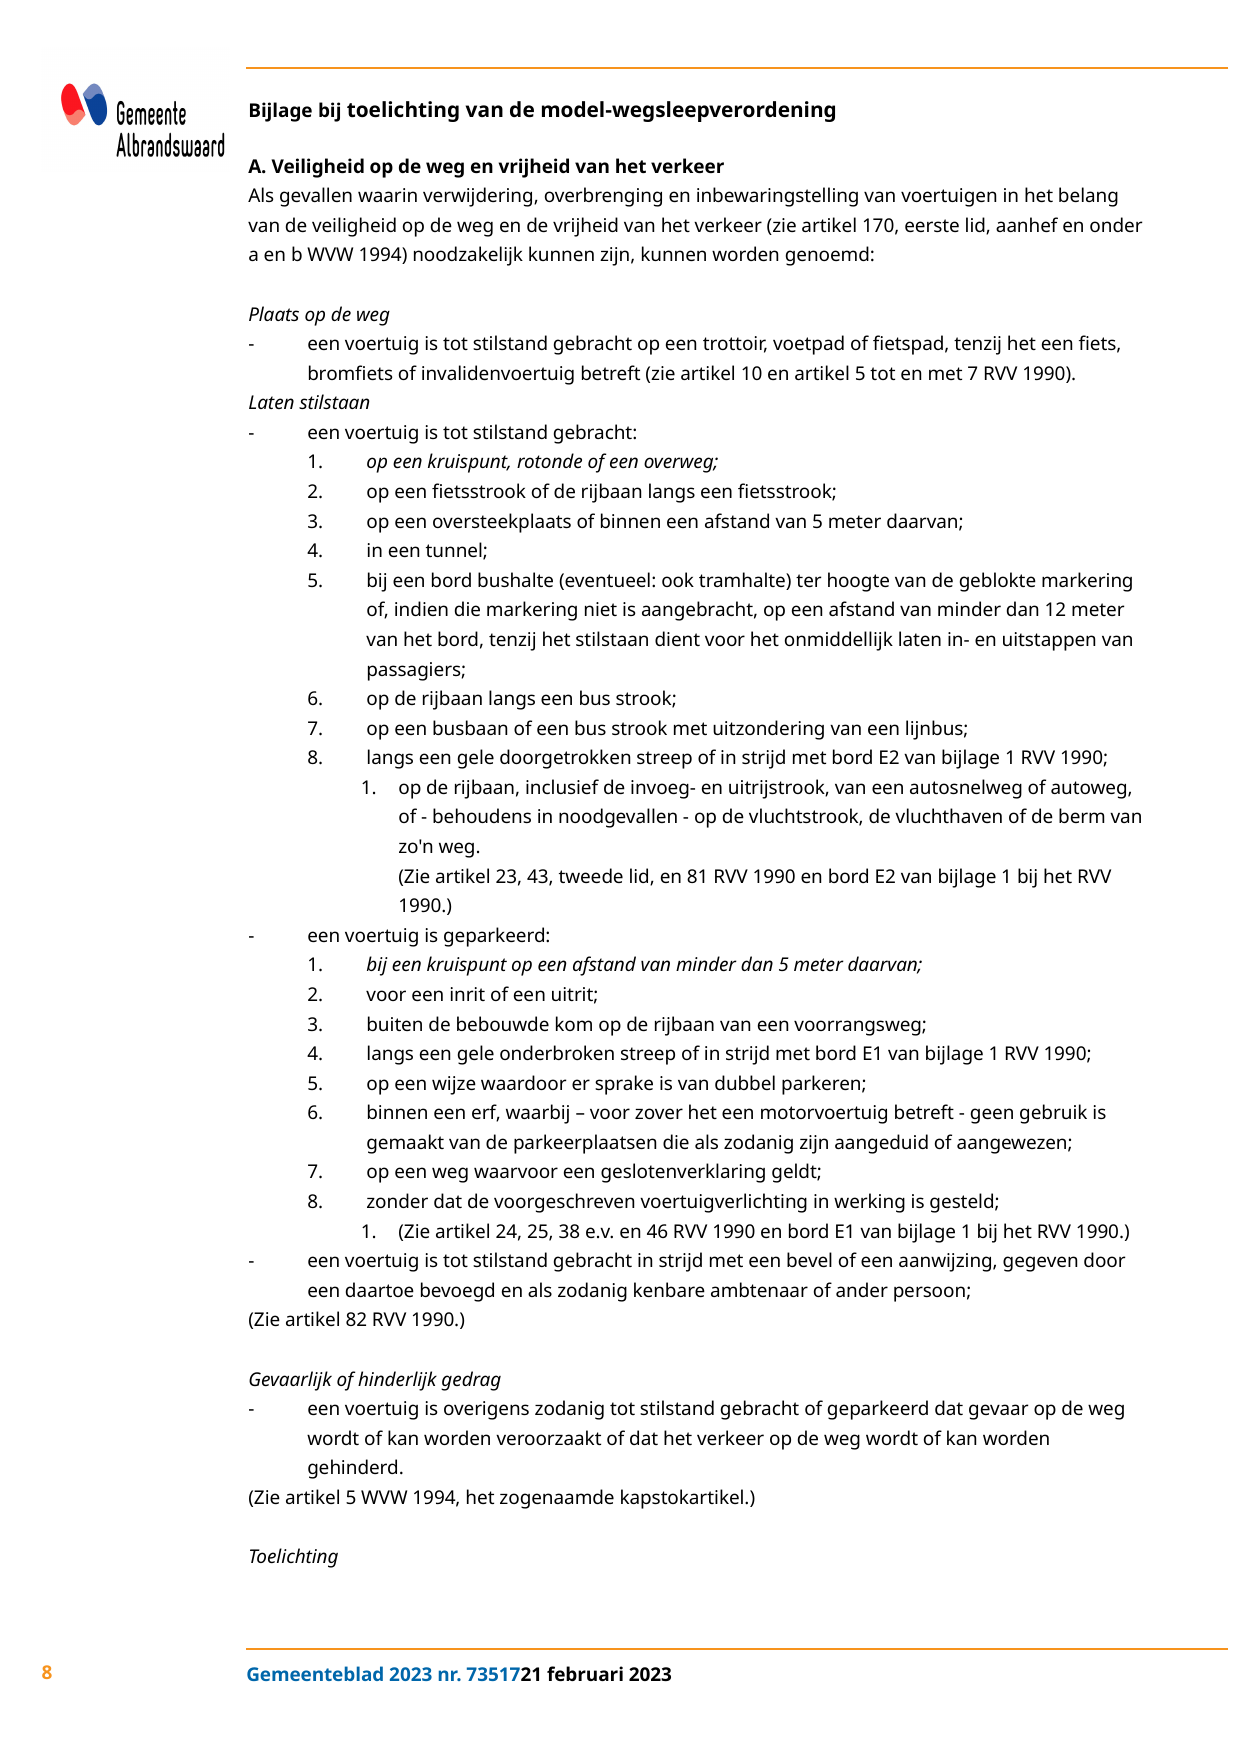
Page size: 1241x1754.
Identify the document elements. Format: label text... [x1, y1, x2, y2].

list een voertuig is overigens zodanig tot stilstand gebracht of geparkeerd dat gevaar op de weg wordt of kan worden veroorzaakt of dat het verkeer op de weg wordt of kan worden gehinderd. [248, 1395, 1152, 1480]
list op de rijbaan, inclusief de invoeg- en uitrijstrook, van een autosnelweg of autoweg, of - behoudens in noodgevallen - op de vluchtstrook, de vluchthaven of de berm van zo'n weg. [361, 774, 1152, 859]
list een voertuig is tot stilstand gebracht: [248, 419, 1152, 445]
list (Zie artikel 23, 43, tweede lid, en 81 RVV 1990 en bord E2 van bijlage 1 bij het RVV 1990.) [361, 863, 1152, 918]
list op de rijbaan langs een bus strook; [307, 685, 1152, 711]
text Bijlage bij toelichting van de model-wegsleepverordening [248, 95, 1152, 123]
text Gevaarlijk of hinderlijk gedrag [248, 1366, 1152, 1392]
text Toelichting [248, 1543, 1152, 1569]
list op een fietsstrook of de rijbaan langs een fietsstrook; [307, 478, 1152, 504]
list in een tunnel; [307, 537, 1152, 563]
list bij een bord bushalte (eventueel: ook tramhalte) ter hoogte van de geblokte markering of, indien die markering niet is aangebracht, op een afstand van minder dan 12 meter van het bord, tenzij het stilstaan dient voor het onmiddellijk laten in- en uitstappen van passagiers; [307, 567, 1152, 682]
list bij een kruispunt op een afstand van minder dan 5 meter daarvan; [307, 952, 1152, 977]
text Plaats op de weg [248, 301, 1152, 327]
list buiten de bebouwde kom op de rijbaan van een voorrangsweg; [307, 1011, 1152, 1037]
list een voertuig is geparkeerd: [248, 922, 1152, 948]
picture [41, 47, 231, 172]
text Laten stilstaan [248, 389, 1152, 415]
list langs een gele doorgetrokken streep of in strijd met bord E2 van bijlage 1 RVV 1990; [307, 744, 1152, 770]
list voor een inrit of een uitrit; [307, 981, 1152, 1007]
text A. Veiligheid op de weg en vrijheid van het verkeer [248, 153, 1152, 179]
list een voertuig is tot stilstand gebracht in strijd met een bevel of een aanwijzing, gegeven door een daartoe bevoegd en als zodanig kenbare ambtenaar of ander persoon; [248, 1247, 1152, 1303]
list op een wijze waardoor er sprake is van dubbel parkeren; [307, 1070, 1152, 1096]
text (Zie artikel 5 WVW 1994, het zogenaamde kapstokartikel.) [248, 1484, 1152, 1510]
list binnen een erf, waarbij – voor zover het een motorvoertuig betreft - geen gebruik is gemaakt van de parkeerplaatsen die als zodanig zijn aangeduid of aangewezen; [307, 1099, 1152, 1155]
list langs een gele onderbroken streep of in strijd met bord E1 van bijlage 1 RVV 1990; [307, 1040, 1152, 1066]
list een voertuig is tot stilstand gebracht op een trottoir, voetpad of fietspad, tenzij het een fiets, bromfiets of invalidenvoertuig betreft (zie artikel 10 en artikel 5 tot en met 7 RVV 1990). [248, 330, 1152, 386]
list op een kruispunt, rotonde of een overweg; [307, 449, 1152, 474]
list op een oversteekplaats of binnen een afstand van 5 meter daarvan; [307, 508, 1152, 534]
list op een weg waarvoor een geslotenverklaring geldt; [307, 1159, 1152, 1184]
text (Zie artikel 82 RVV 1990.) [248, 1307, 1152, 1332]
list zonder dat de voorgeschreven voertuigverlichting in werking is gesteld; [307, 1188, 1152, 1214]
list op een busbaan of een bus strook met uitzondering van een lijnbus; [307, 715, 1152, 741]
list (Zie artikel 24, 25, 38 e.v. en 46 RVV 1990 en bord E1 van bijlage 1 bij het RVV 1990.) [361, 1218, 1152, 1244]
text Als gevallen waarin verwijdering, overbrenging en inbewaringstelling van voertuigen in het belang van de veiligheid op de weg en de vrijheid van het verkeer (zie artikel 170, eerste lid, aanhef en onder a en b WVW 1994) noodzakelijk kunnen zijn, kunnen worden genoemd: [248, 182, 1152, 267]
